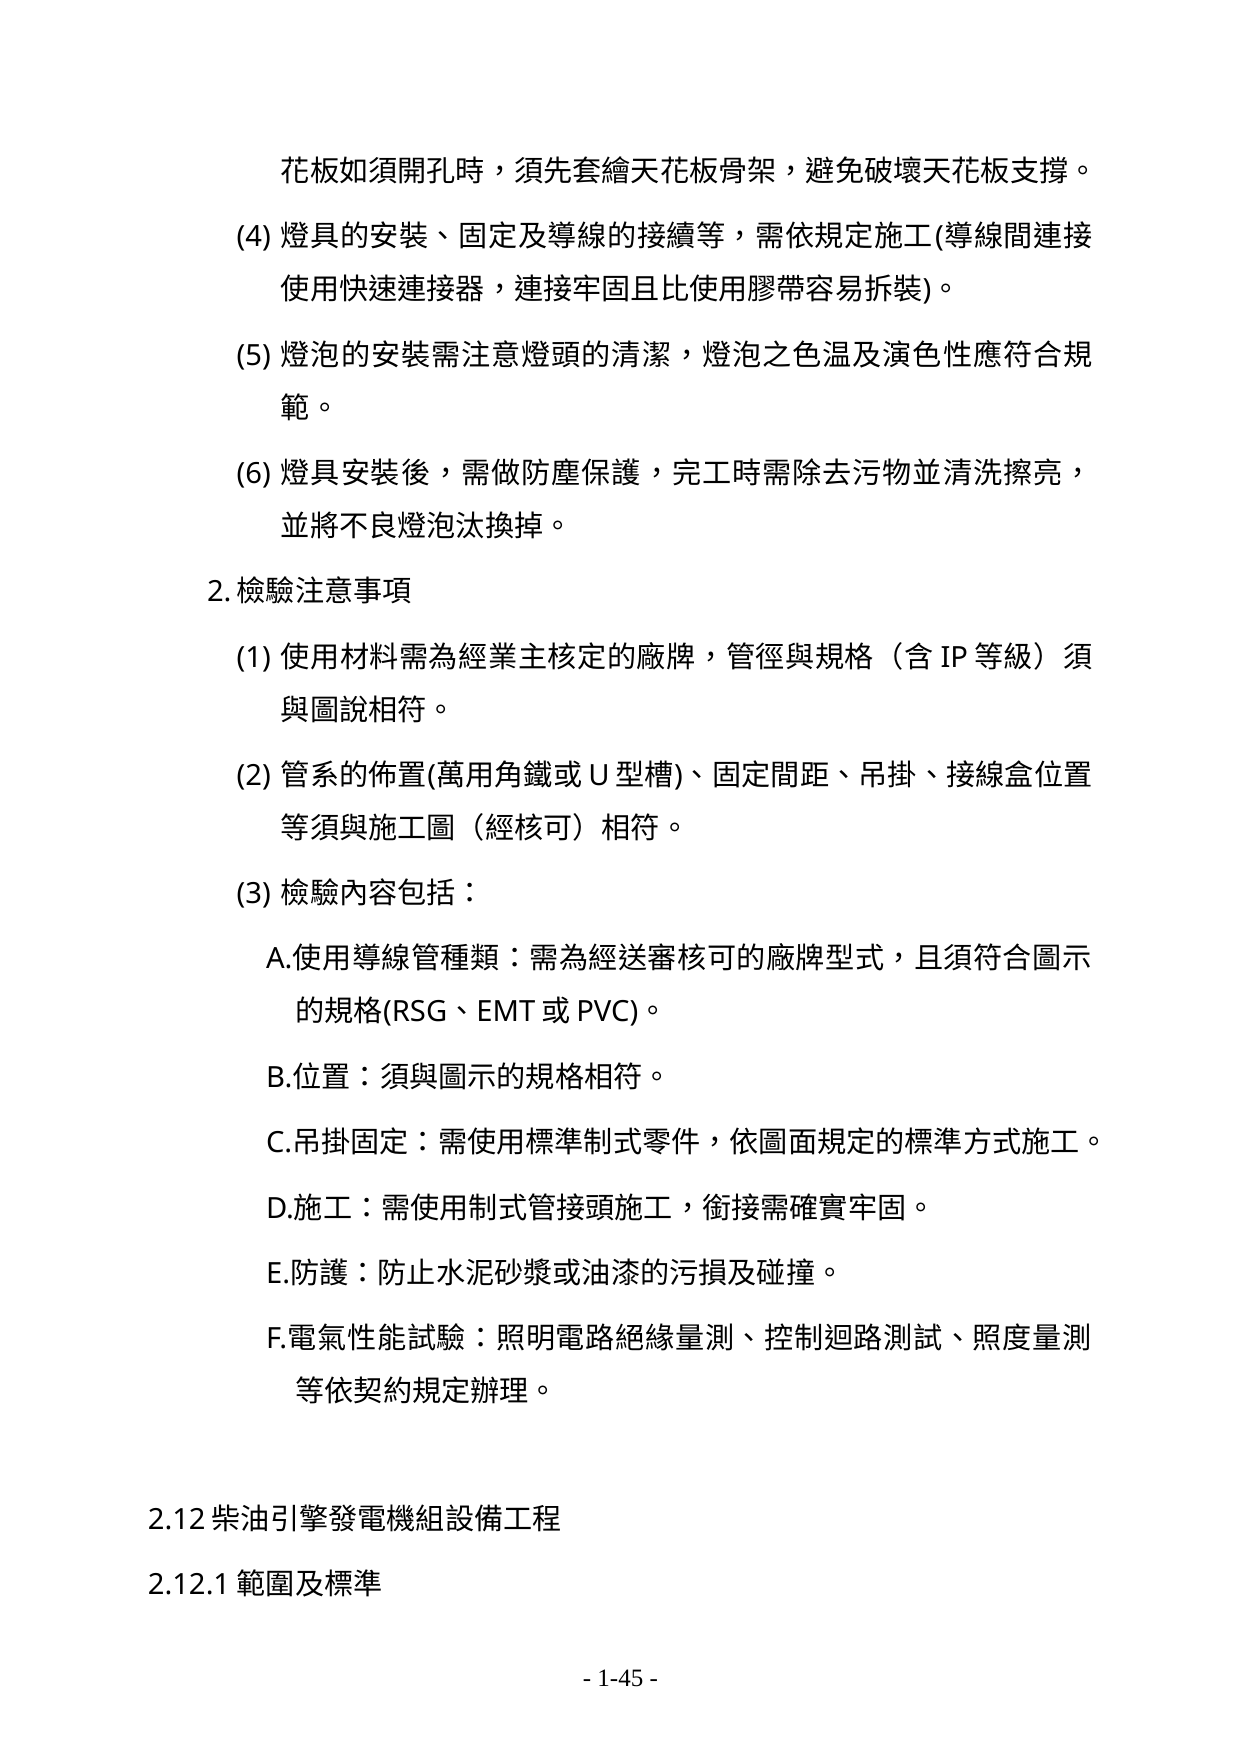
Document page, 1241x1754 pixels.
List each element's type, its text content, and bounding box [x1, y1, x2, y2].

text (1) 使用材料需為經業主核定的廠牌，管徑與規格（含IP等級）須與圖說相符。 [236, 633, 1092, 728]
text A.使用導線管種類：需為經送審核可的廠牌型式，且須符合圖示的規格(RSG、EMT或PVC)。 [266, 935, 1092, 1030]
text (2) 管系的佈置(萬用角鐵或U型槽)、固定間距、吊掛、接線盒位置等須與施工圖（經核可）相符。 [236, 751, 1092, 847]
text (6) 燈具安裝後，需做防塵保護，完工時需除去污物並清洗擦亮，並將不良燈泡汰換掉。 [236, 449, 1092, 545]
subtitle 2. 檢驗注意事項 [207, 568, 1092, 610]
text B.位置：須與圖示的規格相符。 [266, 1053, 1092, 1096]
subtitle 2.12.1 範圍及標準 [148, 1561, 1092, 1603]
text (5) 燈泡的安裝需注意燈頭的清潔，燈泡之色温及演色性應符合規範。 [236, 331, 1092, 427]
text D.施工：需使用制式管接頭施工，銜接需確實牢固。 [266, 1184, 1092, 1227]
text (4) 燈具的安裝、固定及導線的接續等，需依規定施工(導線間連接使用快速連接器，連接牢固且比使用膠帶容易拆裝)。 [236, 213, 1092, 308]
text E.防護：防止水泥砂漿或油漆的污損及碰撞。 [266, 1250, 1092, 1292]
text (3) 檢驗內容包括： [236, 870, 1092, 912]
text C.吊掛固定：需使用標準制式零件，依圖面規定的標準方式施工。 [266, 1119, 1092, 1161]
text (3) 照明燈具安裝前，需確認導線已施工完成，並符合標準。另天花板如須開孔時，須先套繪天花板骨架，避免破壞天花板支撐。 [236, 148, 1092, 190]
subtitle 2.12柴油引擎發電機組設備工程 [148, 1495, 1092, 1538]
text F.電氣性能試驗：照明電路絕緣量測、控制迴路測試、照度量測等依契約規定辦理。 [266, 1315, 1092, 1410]
